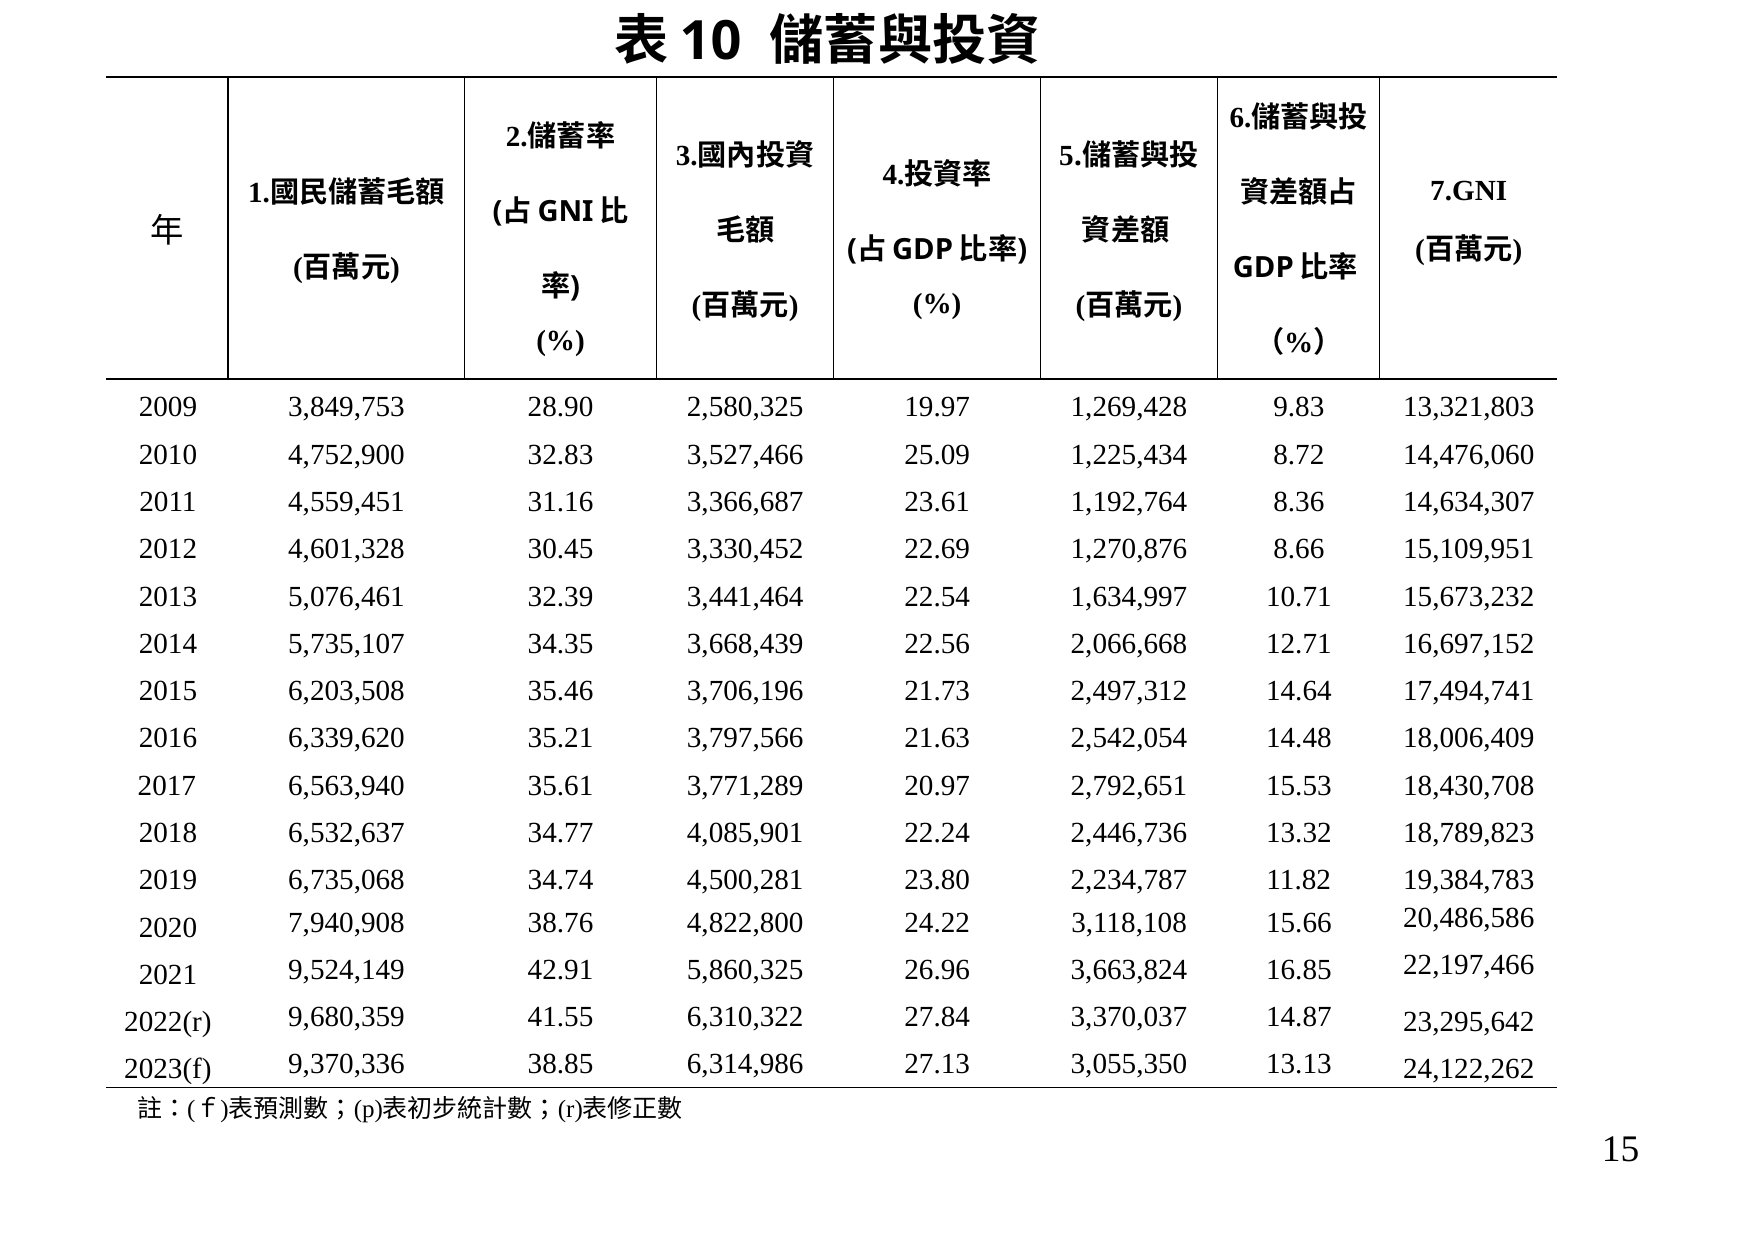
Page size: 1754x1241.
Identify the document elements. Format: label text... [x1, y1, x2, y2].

table_cell 38.85 [464, 1040, 656, 1087]
table_cell [1557, 1040, 1639, 1087]
table_header 5.儲蓄與投資差額 (百萬元) [1041, 78, 1217, 378]
table_cell 3,366,687 [656, 472, 833, 519]
table_cell [1557, 803, 1639, 851]
table_cell 41.55 [464, 993, 656, 1040]
table_cell 3,370,037 [1040, 993, 1217, 1040]
table_cell 4,559,451 [228, 472, 464, 519]
table_cell 8.66 [1217, 520, 1380, 567]
table_cell 9,370,336 [228, 1040, 464, 1087]
table_cell 2,542,054 [1040, 709, 1217, 756]
table_cell 9,524,149 [228, 945, 464, 992]
table_cell 15,673,232 [1380, 567, 1557, 614]
table_cell 35.46 [464, 661, 656, 709]
table_cell 19,384,783 [1380, 851, 1557, 898]
table_cell 3,849,753 [228, 380, 464, 425]
table_cell 34.35 [464, 614, 656, 661]
table_header 4.投資率 (占GDP比率) (%) [834, 78, 1040, 378]
table_cell 6,339,620 [228, 709, 464, 756]
table_cell 11.82 [1217, 851, 1380, 898]
table_cell 2,234,787 [1040, 851, 1217, 898]
table_cell 2023(f) [106, 1040, 228, 1087]
table_cell 1,192,764 [1040, 472, 1217, 519]
table_cell 2,580,325 [656, 380, 833, 425]
table_cell 17,494,741 [1380, 661, 1557, 709]
table_cell [1557, 425, 1639, 472]
table_cell 4,752,900 [228, 425, 464, 472]
table_cell 14.64 [1217, 661, 1380, 709]
table_cell 1,269,428 [1040, 380, 1217, 425]
table_cell 22.56 [834, 614, 1040, 661]
table_cell 5,735,107 [228, 614, 464, 661]
table_cell 13.13 [1217, 1040, 1380, 1087]
table_cell 3,706,196 [656, 661, 833, 709]
table_cell 19.97 [834, 380, 1040, 425]
table_cell 20,486,586 [1380, 898, 1557, 945]
table_cell 2019 [106, 851, 228, 898]
table_cell 15,109,951 [1380, 520, 1557, 567]
table_cell 2009 [106, 380, 228, 425]
table_cell 23,295,642 [1380, 993, 1557, 1040]
table_cell 10.71 [1217, 567, 1380, 614]
table_header 7.GNI (百萬元) [1380, 78, 1557, 378]
table_cell 27.13 [834, 1040, 1040, 1087]
table_cell 34.74 [464, 851, 656, 898]
table_cell 15.66 [1217, 898, 1380, 945]
table_cell 22.24 [834, 803, 1040, 851]
table_cell 5,860,325 [656, 945, 833, 992]
table_cell 6,203,508 [228, 661, 464, 709]
table_cell 22.69 [834, 520, 1040, 567]
table_cell 25.09 [834, 425, 1040, 472]
table_cell 3,055,350 [1040, 1040, 1217, 1087]
table_header 2.儲蓄率 (占GNI比率) (%) [465, 78, 656, 378]
table_cell 2,792,651 [1040, 756, 1217, 803]
table_cell 2020 [106, 898, 228, 945]
table_cell [1557, 851, 1639, 898]
table_cell 6,532,637 [228, 803, 464, 851]
table_cell [1557, 567, 1639, 614]
table_cell 1,225,434 [1040, 425, 1217, 472]
table_cell 1,270,876 [1040, 520, 1217, 567]
table_cell 21.73 [834, 661, 1040, 709]
table_cell 13.32 [1217, 803, 1380, 851]
table_cell 22.54 [834, 567, 1040, 614]
table_cell 2021 [106, 945, 228, 992]
table_cell 8.36 [1217, 472, 1380, 519]
table_cell 2012 [106, 520, 228, 567]
table_cell 38.76 [464, 898, 656, 945]
table_header [1557, 76, 1639, 378]
table_cell 14,476,060 [1380, 425, 1557, 472]
table_cell 18,006,409 [1380, 709, 1557, 756]
table_cell 14,634,307 [1380, 472, 1557, 519]
table_cell [1557, 378, 1639, 425]
table_cell [1557, 709, 1639, 756]
table_cell 15.53 [1217, 756, 1380, 803]
table_cell 3,771,289 [656, 756, 833, 803]
table_cell 35.61 [464, 756, 656, 803]
text 表10 儲蓄與投資 [153, 1, 1639, 76]
table_cell 2011 [106, 472, 228, 519]
table_cell 23.61 [834, 472, 1040, 519]
table_cell 3,663,824 [1040, 945, 1217, 992]
table_cell 31.16 [464, 472, 656, 519]
table_cell 13,321,803 [1380, 380, 1557, 425]
table_cell 42.91 [464, 945, 656, 992]
table_cell 2014 [106, 614, 228, 661]
table_cell 2010 [106, 425, 228, 472]
table_header 年 [106, 78, 227, 378]
table_cell [1557, 520, 1639, 567]
table_cell 5,076,461 [228, 567, 464, 614]
table_cell 6,310,322 [656, 993, 833, 1040]
table_cell 3,527,466 [656, 425, 833, 472]
table_cell 2,066,668 [1040, 614, 1217, 661]
table_cell 22,197,466 [1380, 945, 1557, 992]
table_cell 23.80 [834, 851, 1040, 898]
table_cell 12.71 [1217, 614, 1380, 661]
table_cell 9,680,359 [228, 993, 464, 1040]
table_cell 2013 [106, 567, 228, 614]
table_cell 28.90 [464, 380, 656, 425]
table_cell 9.83 [1217, 380, 1380, 425]
table_cell 18,789,823 [1380, 803, 1557, 851]
table_cell 21.63 [834, 709, 1040, 756]
table_cell 4,500,281 [656, 851, 833, 898]
table_cell 3,441,464 [656, 567, 833, 614]
table_cell 2,497,312 [1040, 661, 1217, 709]
table_cell 14.87 [1217, 993, 1380, 1040]
table_cell 6,563,940 [228, 756, 464, 803]
table_cell 16.85 [1217, 945, 1380, 992]
table_cell 2,446,736 [1040, 803, 1217, 851]
table_cell 35.21 [464, 709, 656, 756]
table_cell 27.84 [834, 993, 1040, 1040]
table_cell 20.97 [834, 756, 1040, 803]
table_cell 3,330,452 [656, 520, 833, 567]
table_cell 16,697,152 [1380, 614, 1557, 661]
table_cell [1557, 614, 1639, 661]
table_cell [105, 1088, 132, 1126]
table_cell 26.96 [834, 945, 1040, 992]
table_header 1.國民儲蓄毛額 (百萬元) [229, 78, 464, 378]
table_cell 2017 [106, 756, 228, 803]
table_cell [1557, 661, 1639, 709]
table_header 3.國內投資毛額 (百萬元) [657, 78, 833, 378]
table_cell 4,822,800 [656, 898, 833, 945]
table_cell 1,634,997 [1040, 567, 1217, 614]
table_cell 6,735,068 [228, 851, 464, 898]
table_cell 24.22 [834, 898, 1040, 945]
table_cell 2022(r) [106, 993, 228, 1040]
table_cell 32.39 [464, 567, 656, 614]
table_cell 14.48 [1217, 709, 1380, 756]
table_cell [1557, 993, 1639, 1040]
table_cell 3,797,566 [656, 709, 833, 756]
table_cell 7,940,908 [228, 898, 464, 945]
table_cell [1557, 945, 1639, 992]
table_cell 4,085,901 [656, 803, 833, 851]
table_cell 註：(ｆ)表預測數；(p)表初步統計數；(r)表修正數 [132, 1087, 1639, 1126]
table_cell 2015 [106, 661, 228, 709]
table_cell 24,122,262 [1380, 1040, 1557, 1087]
table_cell 4,601,328 [228, 520, 464, 567]
table_cell [1557, 472, 1639, 519]
table_cell 3,118,108 [1040, 898, 1217, 945]
table_cell 2016 [106, 709, 228, 756]
table_cell 3,668,439 [656, 614, 833, 661]
table_cell 32.83 [464, 425, 656, 472]
table_header 6.儲蓄與投資差額占GDP比率 （%） [1218, 78, 1379, 378]
table_cell [1557, 898, 1639, 945]
table_cell 30.45 [464, 520, 656, 567]
table_cell 18,430,708 [1380, 756, 1557, 803]
table_cell 2018 [106, 803, 228, 851]
table_cell 34.77 [464, 803, 656, 851]
table_cell [1557, 756, 1639, 803]
table_cell 6,314,986 [656, 1040, 833, 1087]
table_cell 8.72 [1217, 425, 1380, 472]
